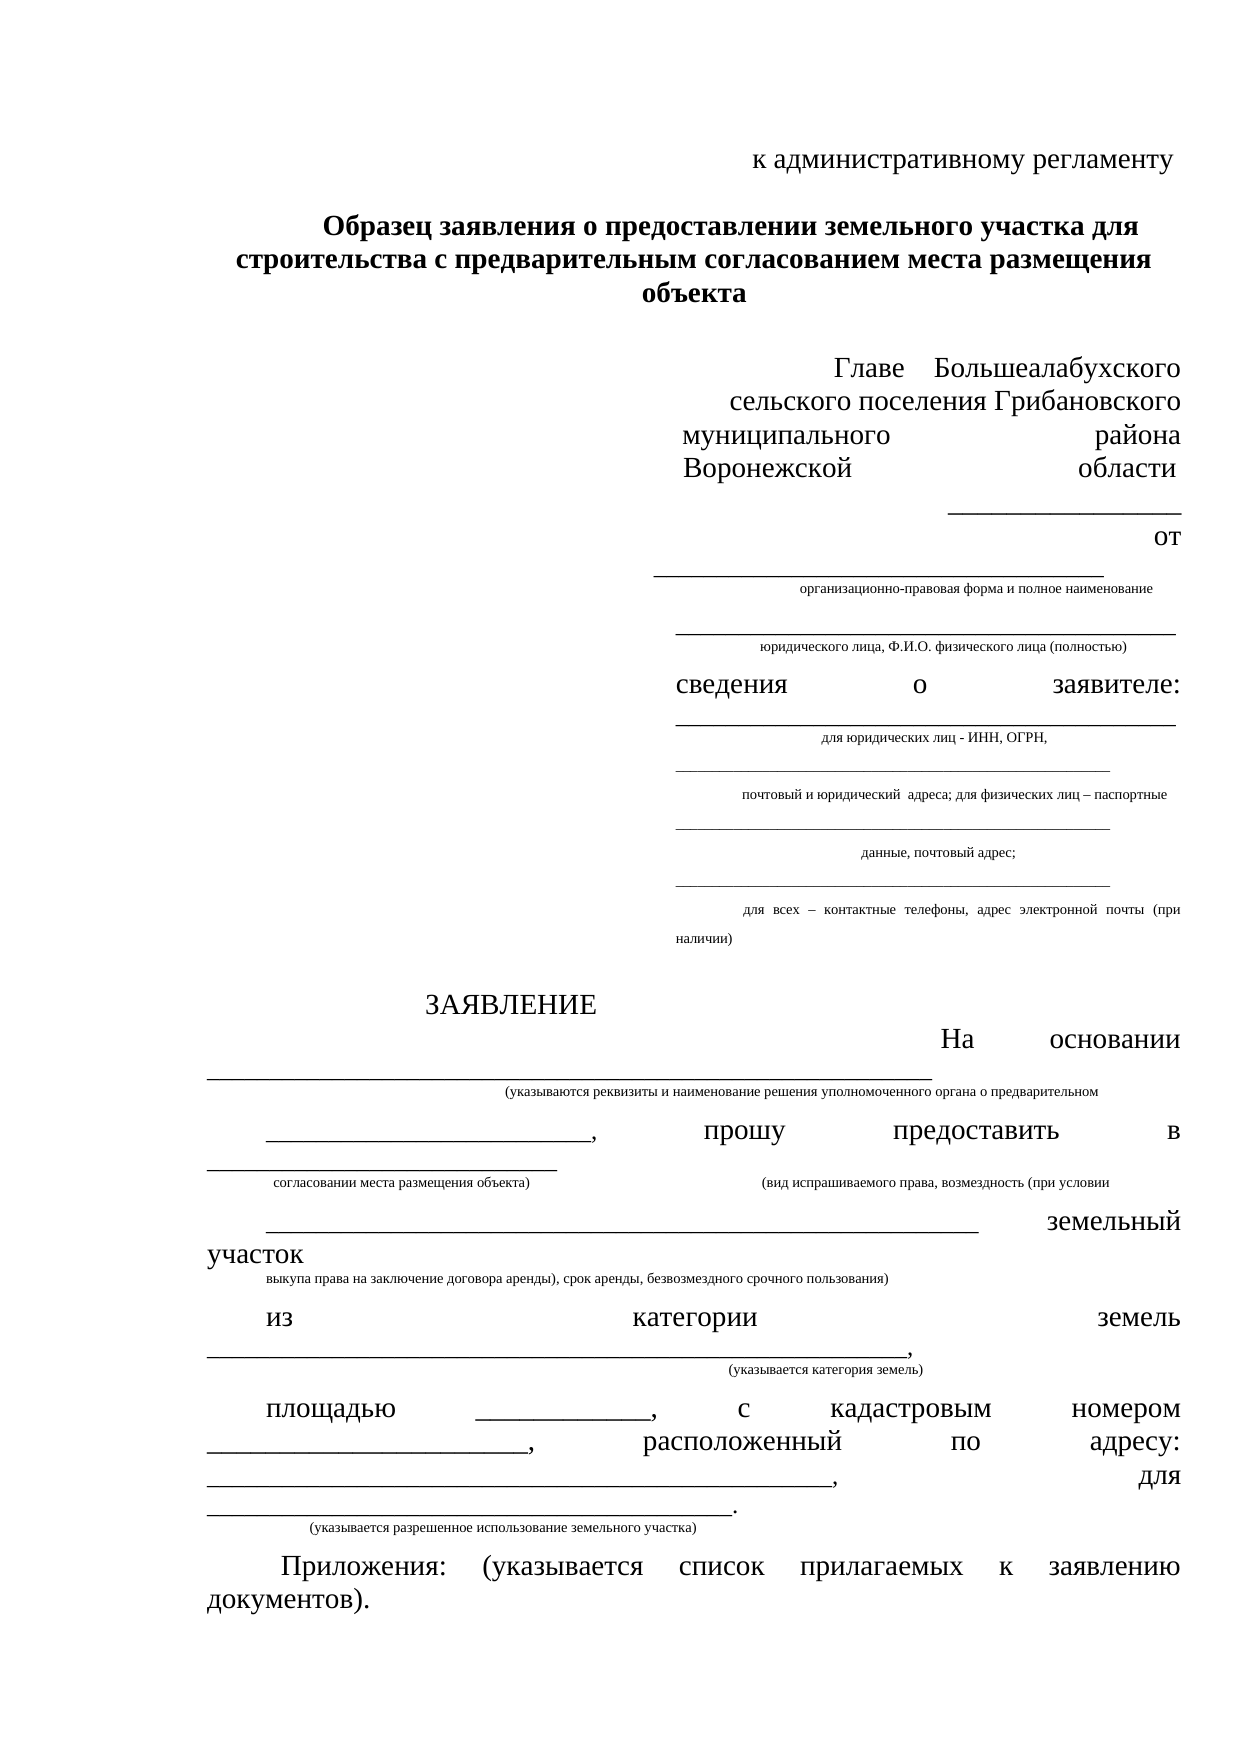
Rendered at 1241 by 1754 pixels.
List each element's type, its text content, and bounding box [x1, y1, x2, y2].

text выкупа права на заключение договора аренды), срок аренды, безвозмездного срочного пользования) [207, 1270, 1181, 1299]
text почтовый и юридический адреса; для физических лиц – паспортные [676, 786, 1181, 815]
text организационно-правовая форма и полное наименование [676, 580, 1181, 609]
text согласовании места размещения объекта) (вид испрашиваемого права, возмездность (при условии [207, 1174, 1181, 1203]
text Приложения: (указывается список прилагаемых к заявлению документов). [207, 1548, 1181, 1615]
text для всех – контактные телефоны, адрес электронной почты (при наличии) [676, 901, 1181, 958]
text На основании __________________________________________________________ [207, 1021, 1181, 1083]
text площадью ____________, с кадастровым номером ______________________, расположенный по адресу: __________________________________________________, для __________________________________________. [207, 1390, 1181, 1519]
text __________________________, прошу предоставить в ____________________________ [207, 1112, 1181, 1174]
text данные, почтовый адрес; [676, 843, 1181, 872]
text к административному регламенту [207, 141, 1181, 174]
text для юридических лиц - ИНН, ОГРН, [676, 728, 1181, 757]
text Образец заявления о предоставлении земельного участка для строительства с предварительным согласованием места размещения объекта [207, 208, 1181, 309]
text (указываются реквизиты и наименование решения уполномоченного органа о предварительном [207, 1083, 1181, 1112]
text Воронежской области [676, 451, 1181, 484]
text Главе Большеалабухского сельского поселения Грибановского муниципального района [676, 350, 1181, 451]
text ____________________________________________________________ [676, 815, 1181, 843]
text ____________________________________________________________ [676, 872, 1181, 901]
text юридического лица, Ф.И.О. физического лица (полностью) [676, 637, 1181, 666]
text ЗАЯВЛЕНИЕ [207, 987, 1181, 1021]
text (указывается разрешенное использование земельного участка) [207, 1519, 1181, 1548]
text _________________________________________________________ земельный участок [207, 1203, 1181, 1270]
text от ____________________________________ [654, 518, 1181, 580]
text сведения о заявителе: ________________________________________ [676, 666, 1181, 728]
text из категории земель ________________________________________________________, [207, 1299, 1181, 1361]
text ____________________________________________________________ [676, 757, 1181, 786]
text ________________________________________ [676, 609, 1181, 637]
text ________________ [676, 484, 1181, 518]
text (указывается категория земель) [207, 1361, 1181, 1390]
